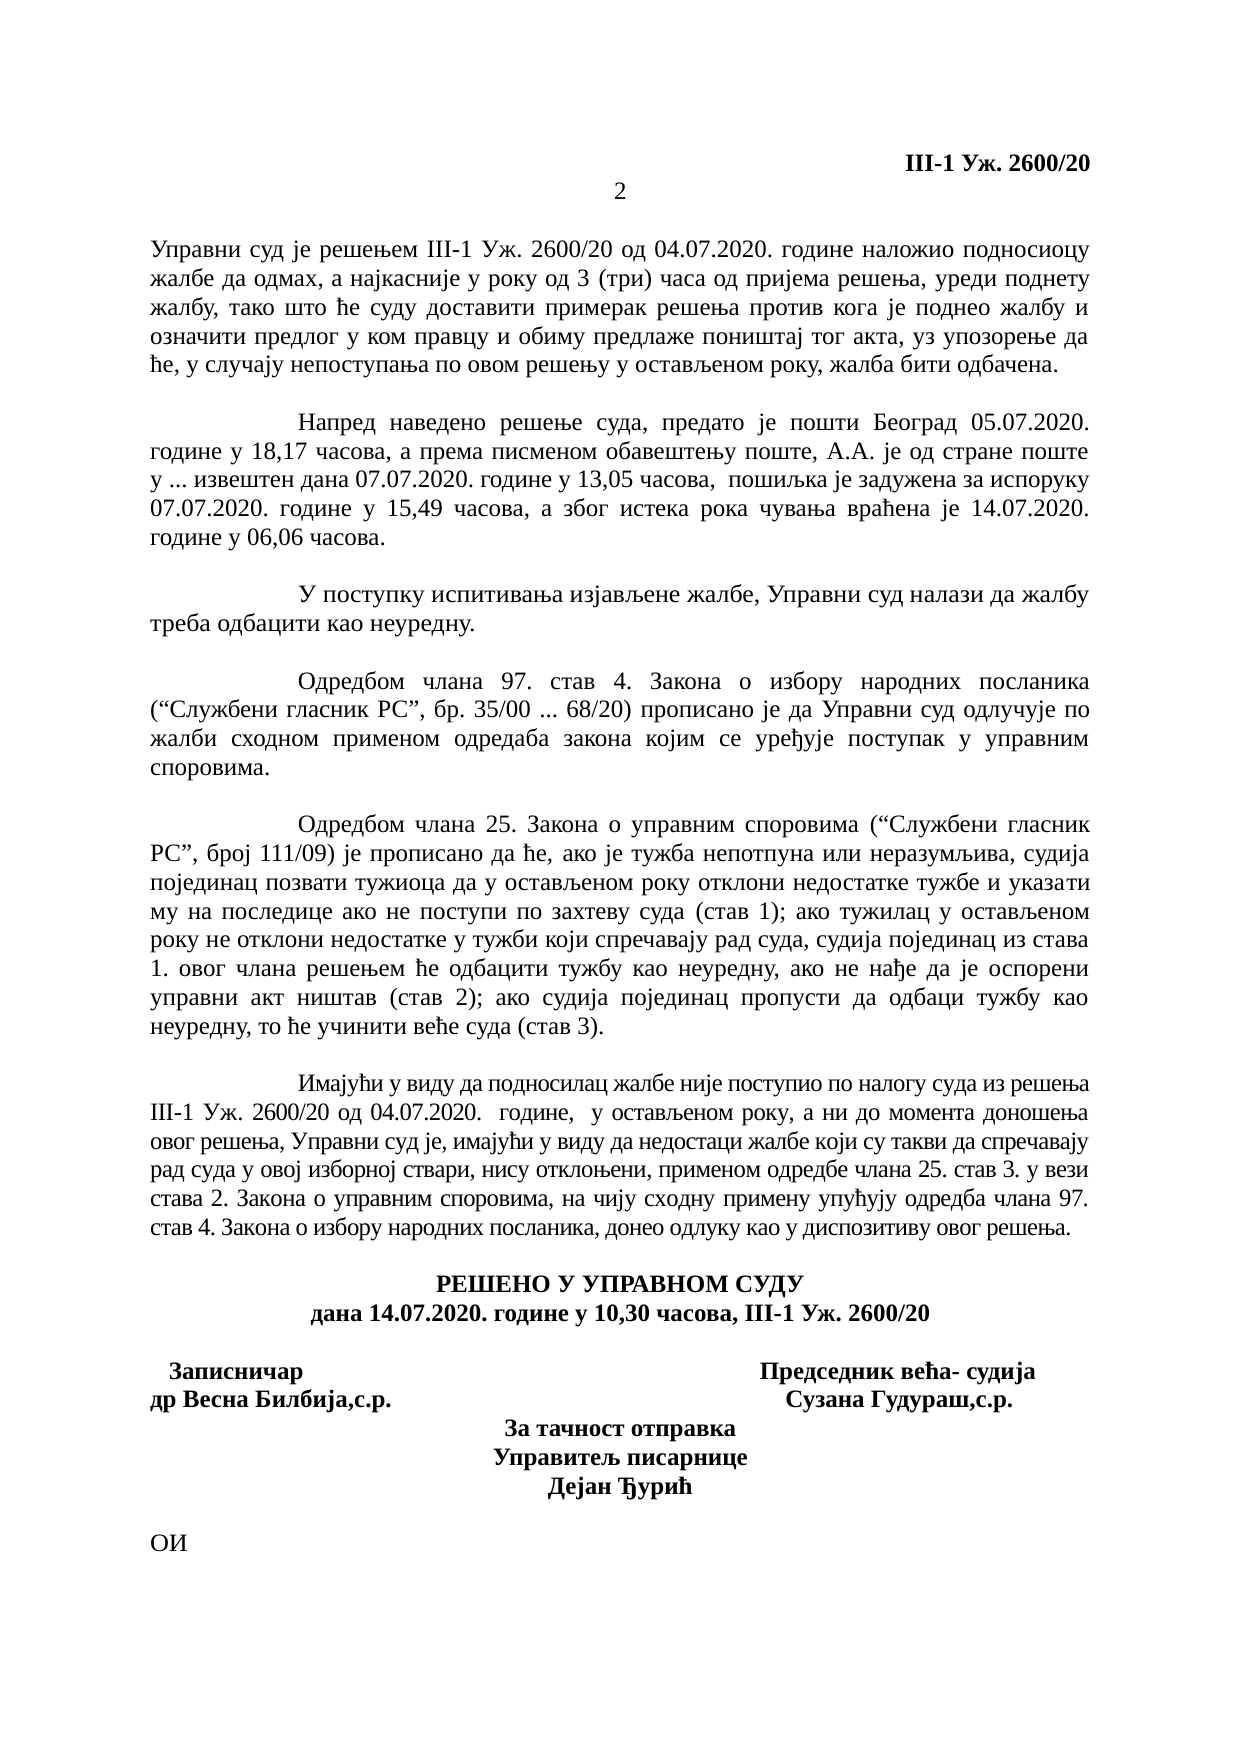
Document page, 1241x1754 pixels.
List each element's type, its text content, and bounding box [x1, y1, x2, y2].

text У поступку испитивања изјављене жалбе, Управни суд налази да жалбу треба одбацити као неуредну. [150, 579, 1090, 637]
text Дејан Ђурић [150, 1471, 1090, 1499]
text Имајући у виду да подносилац жалбе није поступио по налогу суда из решења III-1 Уж. 2600/20 од 04.07.2020. године, у остављеном року, а ни до момента доношења овог решења, Управни суд је, имајући у виду да недостаци жалбе који су такви да спречавају рад суда у овој изборној ствари, нису отклоњени, применом одредбе члана 25. став 3. у вези става 2. Закона о управним споровима, на чију сходну примену упућују одредба члана 97. став 4. Закона о избору народних посланика, донео одлуку као у диспозитиву овог решења. [150, 1068, 1090, 1241]
text Записничар Председник већа- судија [150, 1356, 1090, 1384]
text Управни суд је решењем III-1 Уж. 2600/20 од 04.07.2020. године наложио подносиоцу жалбе да одмах, а најкасније у року од 3 (три) часа од пријема решења, уреди поднету жалбу, тако што ће суду доставити примерак решења против кога је поднео жалбу и означити предлог у ком правцу и обиму предлаже поништај тог акта, уз упозорење да ће, у случају непоступања по овом решењу у остављеном року, жалба бити одбачена. [150, 234, 1090, 378]
text Управитељ писарнице [150, 1442, 1090, 1471]
text РЕШЕНО У УПРАВНОМ СУДУ [150, 1269, 1090, 1298]
text Напред наведено решење суда, предато је пошти Београд 05.07.2020. године у 18,17 часова, а према писменом обавештењу поште, A.A. је од стране поште у ... извештен дана 07.07.2020. године у 13,05 часова, пошиљка је задужена за испоруку 07.07.2020. године у 15,49 часова, а због истека рока чувања враћена је 14.07.2020. године у 06,06 часова. [150, 407, 1090, 551]
text др Весна Билбија,с.р. Сузана Гудураш,с.р. [150, 1384, 1090, 1413]
text За тачност отправка [150, 1413, 1090, 1442]
text Одредбом члана 97. став 4. Закона о избору народних посланика (“Службени гласник РС”, бр. 35/00 ... 68/20) прописано је да Управни суд одлучује по жалби сходном применом одредаба закона којим се уређује поступак у управним споровима. [150, 666, 1090, 781]
text ОИ [150, 1528, 1090, 1557]
text дана 14.07.2020. године у 10,30 часова, III-1 Уж. 2600/20 [150, 1298, 1090, 1327]
text Одредбом члана 25. Закона о управним споровима (“Службени гласник РС”, број 111/09) је прописано да ће, ако је тужба непотпуна или неразумљива, судија појединац позвати тужиоца да у остављеном року отклони недостатке тужбе и указати му на последице ако не поступи по захтеву суда (став 1); ако тужилац у остављеном року не отклони недостатке у тужби који спречавају рад суда, судија појединац из става 1. овог члана решењем ће одбацити тужбу као неуредну, ако не нађе да је оспорени управни акт ништав (став 2); ако судија појединац пропусти да одбаци тужбу као неуредну, то ће учинити веће суда (став 3). [150, 809, 1090, 1039]
